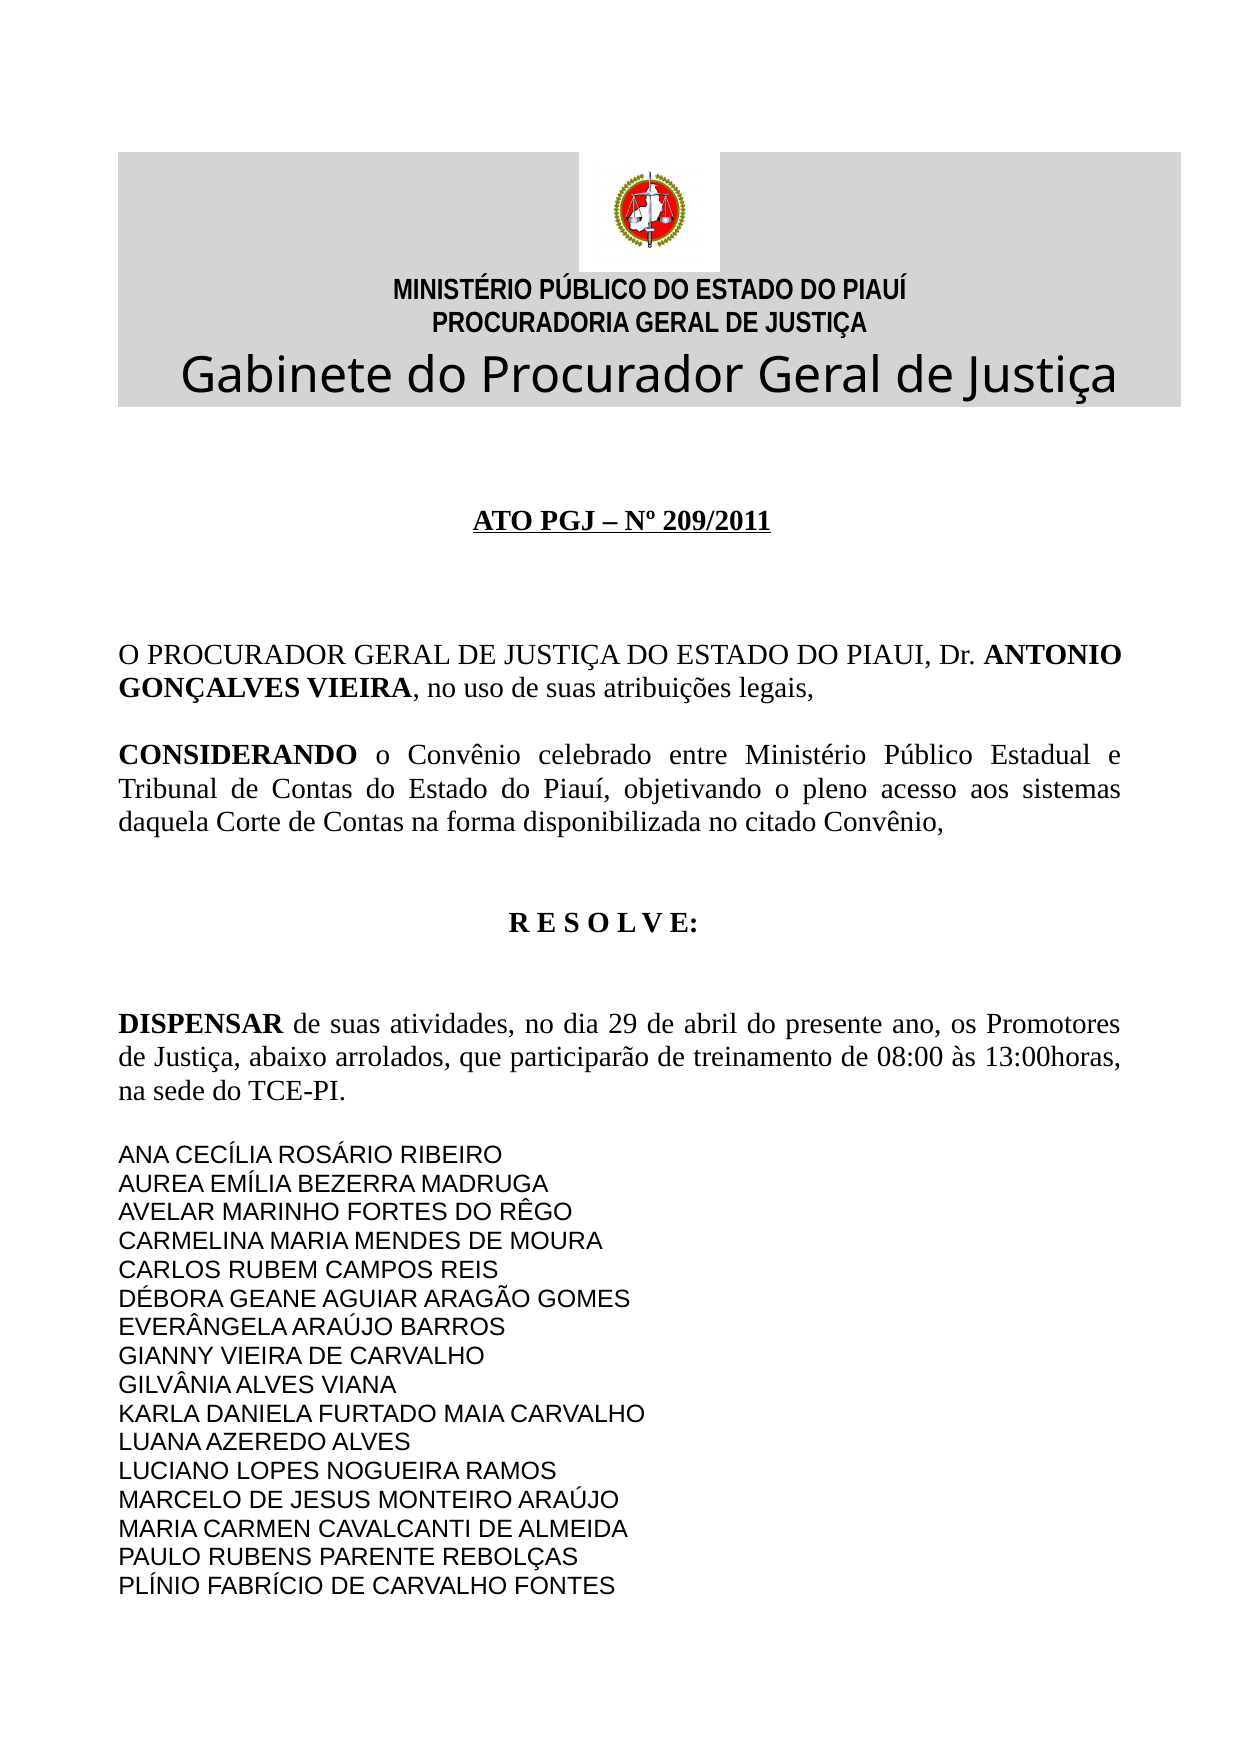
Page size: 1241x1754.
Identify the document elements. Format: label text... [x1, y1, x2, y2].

text MINISTÉRIO PÚBLICO DO ESTADO DO PIAUÍ [118, 272, 1181, 305]
text AUREA EMÍLIA BEZERRA MADRUGA [118, 1169, 1122, 1197]
text Gabinete do Procurador Geral de Justiça [118, 339, 1181, 407]
text PROCURADORIA GERAL DE JUSTIÇA [118, 305, 1181, 339]
text CARMELINA MARIA MENDES DE MOURA [118, 1226, 1122, 1255]
text ANA CECÍLIA ROSÁRIO RIBEIRO [118, 1140, 1122, 1169]
text DÉBORA GEANE AGUIAR ARAGÃO GOMES [118, 1284, 1122, 1312]
text PLÍNIO FABRÍCIO DE CARVALHO FONTES [118, 1571, 1122, 1600]
picture [595, 160, 704, 263]
text CARLOS RUBEM CAMPOS REIS [118, 1255, 1122, 1284]
text R E S O L V E: [413, 905, 1122, 939]
text EVERÂNGELA ARAÚJO BARROS [118, 1312, 1122, 1341]
text AVELAR MARINHO FORTES DO RÊGO [118, 1197, 1122, 1226]
text ATO PGJ – Nº 209/2011 [236, 503, 1122, 536]
text MARIA CARMEN CAVALCANTI DE ALMEIDA [118, 1514, 1122, 1542]
text DISPENSAR de suas atividades, no dia 29 de abril do presente ano, os Promotores de Justiça, abaixo arrolados, que participarão de treinamento de 08:00 às 13:00horas, na sede do TCE-PI. [118, 1006, 1122, 1106]
text GIANNY VIEIRA DE CARVALHO [118, 1341, 1122, 1370]
text O PROCURADOR GERAL DE JUSTIÇA DO ESTADO DO PIAUI, Dr. ANTONIO GONÇALVES VIEIRA, no uso de suas atribuições legais, [118, 637, 1122, 704]
text PAULO RUBENS PARENTE REBOLÇAS [118, 1542, 1122, 1571]
text KARLA DANIELA FURTADO MAIA CARVALHO [118, 1399, 1122, 1427]
text CONSIDERANDO o Convênio celebrado entre Ministério Público Estadual e Tribunal de Contas do Estado do Piauí, objetivando o pleno acesso aos sistemas daquela Corte de Contas na forma disponibilizada no citado Convênio, [118, 737, 1122, 838]
text LUCIANO LOPES NOGUEIRA RAMOS [118, 1456, 1122, 1485]
text GILVÂNIA ALVES VIANA [118, 1370, 1122, 1399]
text LUANA AZEREDO ALVES [118, 1427, 1122, 1456]
text MARCELO DE JESUS MONTEIRO ARAÚJO [118, 1485, 1122, 1514]
